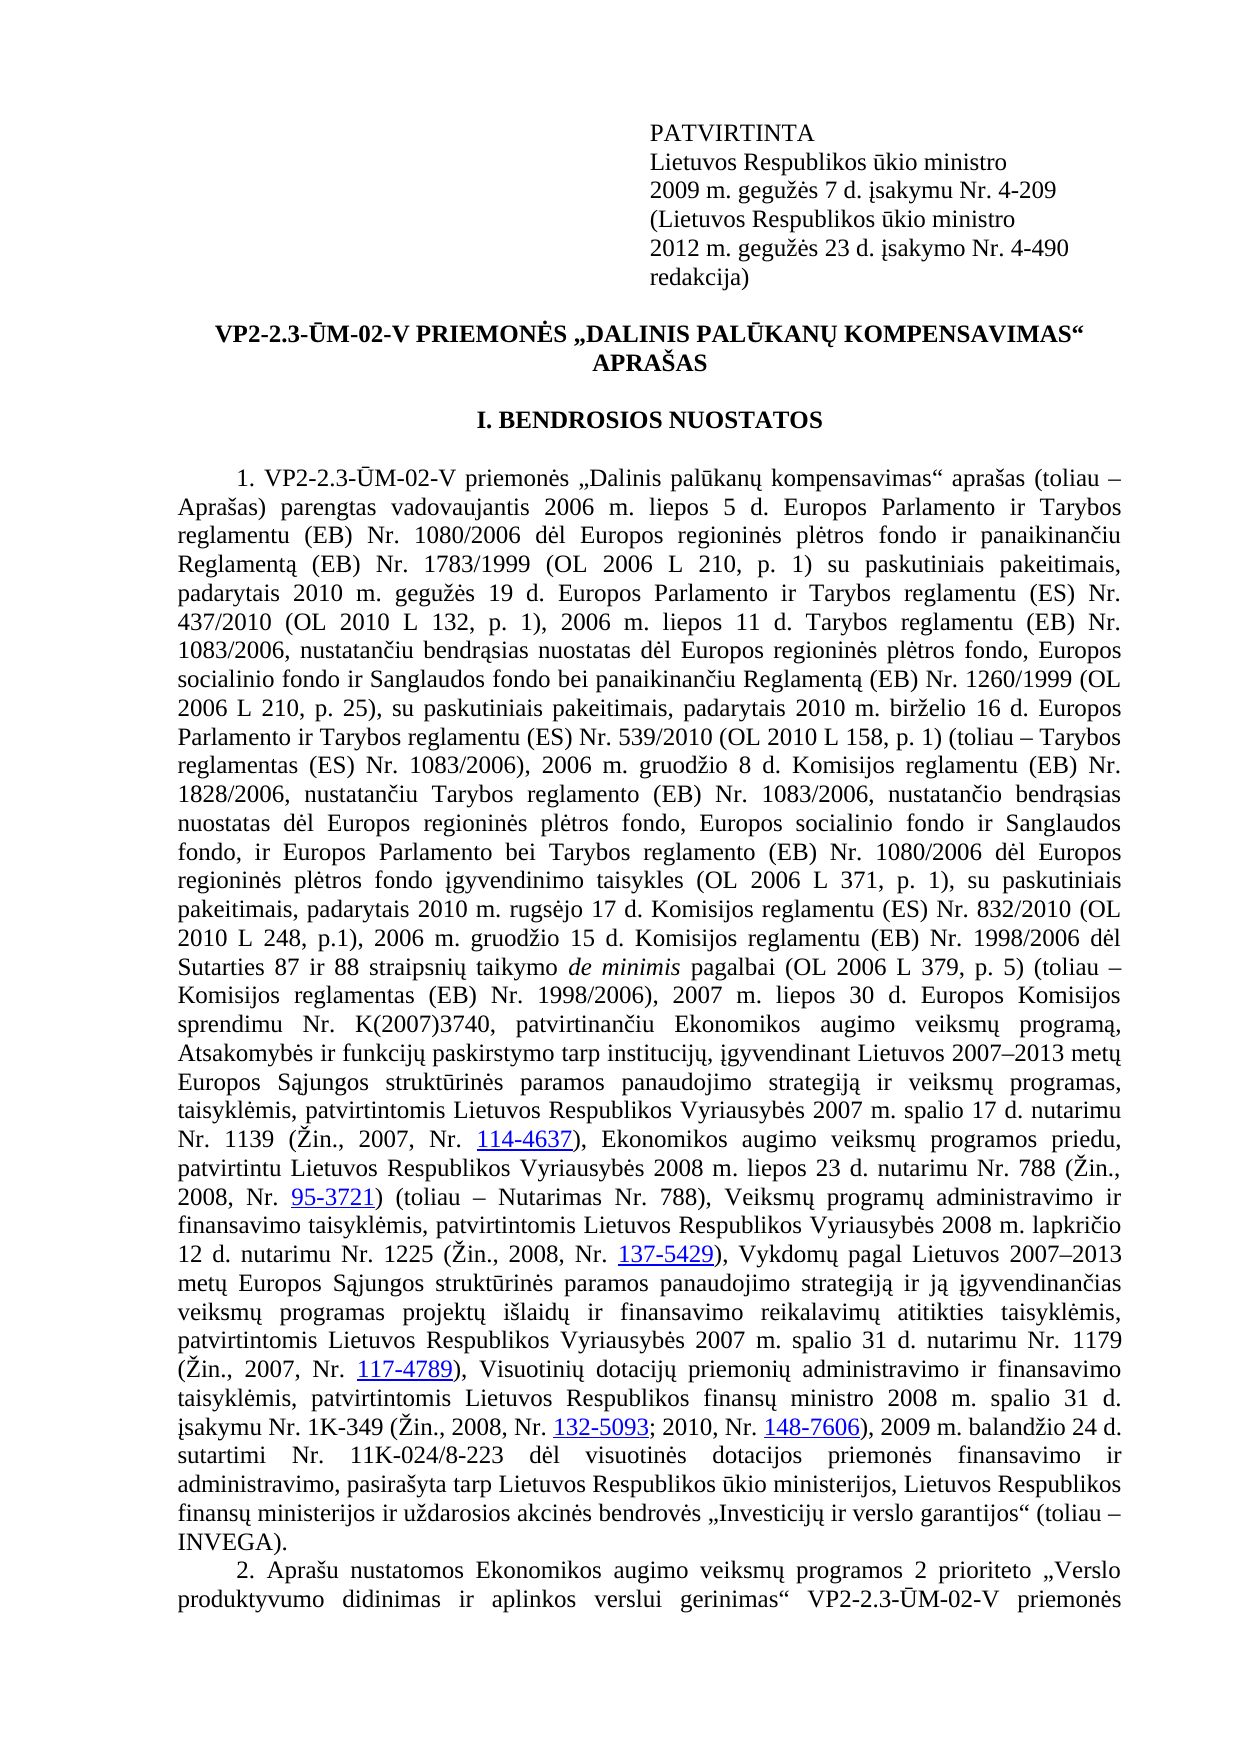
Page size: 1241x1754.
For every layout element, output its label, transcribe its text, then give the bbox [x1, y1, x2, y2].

text 2012 m. gegužės 23 d. įsakymo Nr. 4-490 [649, 233, 1122, 262]
text (Lietuvos Respublikos ūkio ministro [649, 204, 1122, 233]
text 2009 m. gegužės 7 d. įsakymu Nr. 4-209 [649, 176, 1122, 204]
text redakcija) [649, 262, 1122, 291]
text PATVIRTINTA [649, 118, 1122, 147]
text 2. Aprašu nustatomos Ekonomikos augimo veiksmų programos 2 prioriteto „Verslo produktyvumo didinimas ir aplinkos verslui gerinimas“ VP2-2.3-ŪM-02-V priemonės [177, 1556, 1122, 1613]
text I. BENDROSIOS NUOSTATOS [177, 406, 1122, 434]
text 1. VP2-2.3-ŪM-02-V priemonės „Dalinis palūkanų kompensavimas“ aprašas (toliau – Aprašas) parengtas vadovaujantis 2006 m. liepos 5 d. Europos Parlamento ir Tarybos reglamentu (EB) Nr. 1080/2006 dėl Europos regioninės plėtros fondo ir panaikinančiu Reglamentą (EB) Nr. 1783/1999 (OL 2006 L 210, p. 1) su paskutiniais pakeitimais, padarytais 2010 m. gegužės 19 d. Europos Parlamento ir Tarybos reglamentu (ES) Nr. 437/2010 (OL 2010 L 132, p. 1), 2006 m. liepos 11 d. Tarybos reglamentu (EB) Nr. 1083/2006, nustatančiu bendrąsias nuostatas dėl Europos regioninės plėtros fondo, Europos socialinio fondo ir Sanglaudos fondo bei panaikinančiu Reglamentą (EB) Nr. 1260/1999 (OL 2006 L 210, p. 25), su paskutiniais pakeitimais, padarytais 2010 m. birželio 16 d. Europos Parlamento ir Tarybos reglamentu (ES) Nr. 539/2010 (OL 2010 L 158, p. 1) (toliau – Tarybos reglamentas (ES) Nr. 1083/2006), 2006 m. gruodžio 8 d. Komisijos reglamentu (EB) Nr. 1828/2006, nustatančiu Tarybos reglamento (EB) Nr. 1083/2006, nustatančio bendrąsias nuostatas dėl Europos regioninės plėtros fondo, Europos socialinio fondo ir Sanglaudos fondo, ir Europos Parlamento bei Tarybos reglamento (EB) Nr. 1080/2006 dėl Europos regioninės plėtros fondo įgyvendinimo taisykles (OL 2006 L 371, p. 1), su paskutiniais pakeitimais, padarytais 2010 m. rugsėjo 17 d. Komisijos reglamentu (ES) Nr. 832/2010 (OL 2010 L 248, p.1), 2006 m. gruodžio 15 d. Komisijos reglamentu (EB) Nr. 1998/2006 dėl Sutarties 87 ir 88 straipsnių taikymo de minimis pagalbai (OL 2006 L 379, p. 5) (toliau – Komisijos reglamentas (EB) Nr. 1998/2006), 2007 m. liepos 30 d. Europos Komisijos sprendimu Nr. K(2007)3740, patvirtinančiu Ekonomikos augimo veiksmų programą, Atsakomybės ir funkcijų paskirstymo tarp institucijų, įgyvendinant Lietuvos 2007–2013 metų Europos Sąjungos struktūrinės paramos panaudojimo strategiją ir veiksmų programas, taisyklėmis, patvirtintomis Lietuvos Respublikos Vyriausybės 2007 m. spalio 17 d. nutarimu Nr. 1139 (Žin., 2007, Nr. 114-4637), Ekonomikos augimo veiksmų programos priedu, patvirtintu Lietuvos Respublikos Vyriausybės 2008 m. liepos 23 d. nutarimu Nr. 788 (Žin., 2008, Nr. 95-3721) (toliau – Nutarimas Nr. 788), Veiksmų programų administravimo ir finansavimo taisyklėmis, patvirtintomis Lietuvos Respublikos Vyriausybės 2008 m. lapkričio 12 d. nutarimu Nr. 1225 (Žin., 2008, Nr. 137-5429), Vykdomų pagal Lietuvos 2007–2013 metų Europos Sąjungos struktūrinės paramos panaudojimo strategiją ir ją įgyvendinančias veiksmų programas projektų išlaidų ir finansavimo reikalavimų atitikties taisyklėmis, patvirtintomis Lietuvos Respublikos Vyriausybės 2007 m. spalio 31 d. nutarimu Nr. 1179 (Žin., 2007, Nr. 117-4789), Visuotinių dotacijų priemonių administravimo ir finansavimo taisyklėmis, patvirtintomis Lietuvos Respublikos finansų ministro 2008 m. spalio 31 d. įsakymu Nr. 1K-349 (Žin., 2008, Nr. 132-5093; 2010, Nr. 148-7606), 2009 m. balandžio 24 d. sutartimi Nr. 11K-024/8-223 dėl visuotinės dotacijos priemonės finansavimo ir administravimo, pasirašyta tarp Lietuvos Respublikos ūkio ministerijos, Lietuvos Respublikos finansų ministerijos ir uždarosios akcinės bendrovės „Investicijų ir verslo garantijos“ (toliau – INVEGA). [177, 463, 1122, 1556]
text Lietuvos Respublikos ūkio ministro [649, 147, 1122, 176]
text VP2-2.3-ŪM-02-V priemonės „dalinis palūkanų kompensavimas“ aprašas [177, 319, 1122, 377]
